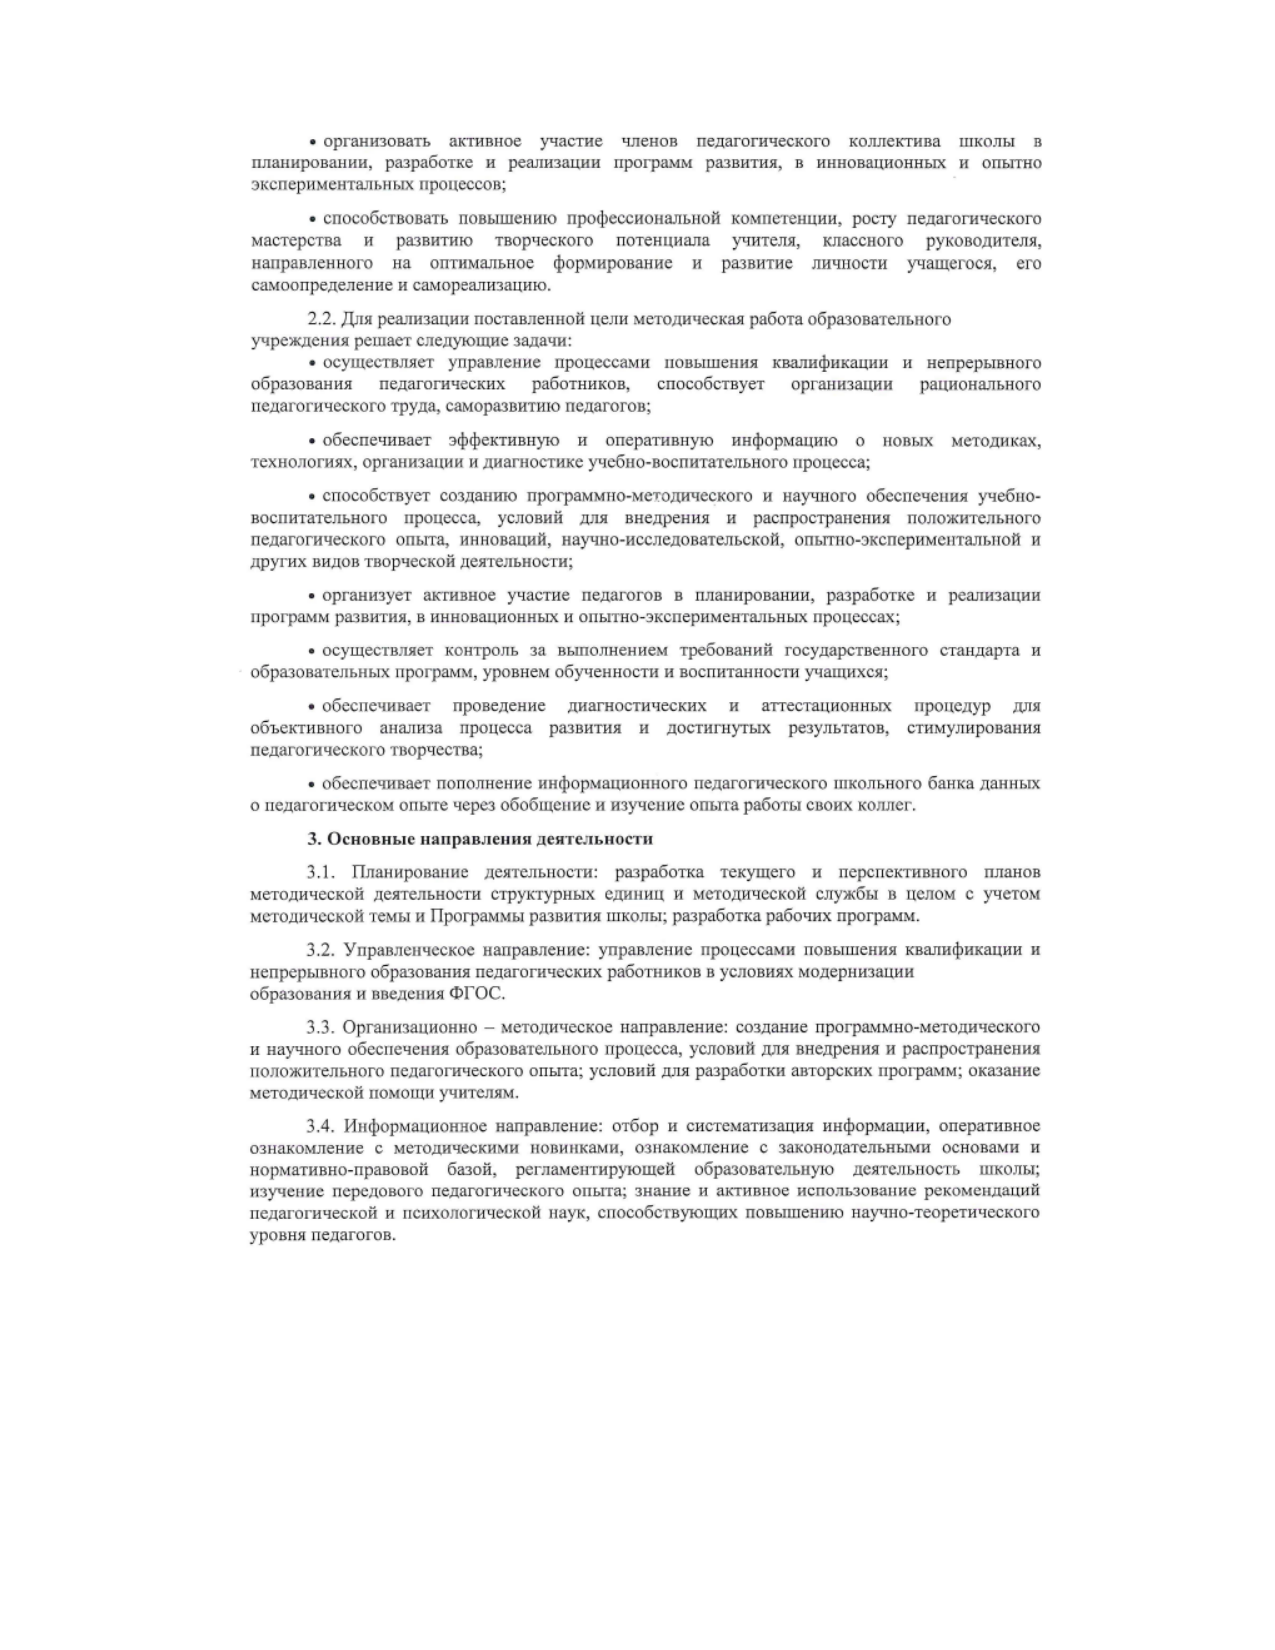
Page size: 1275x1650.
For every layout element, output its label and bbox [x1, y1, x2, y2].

picture [188, 118, 1087, 1249]
